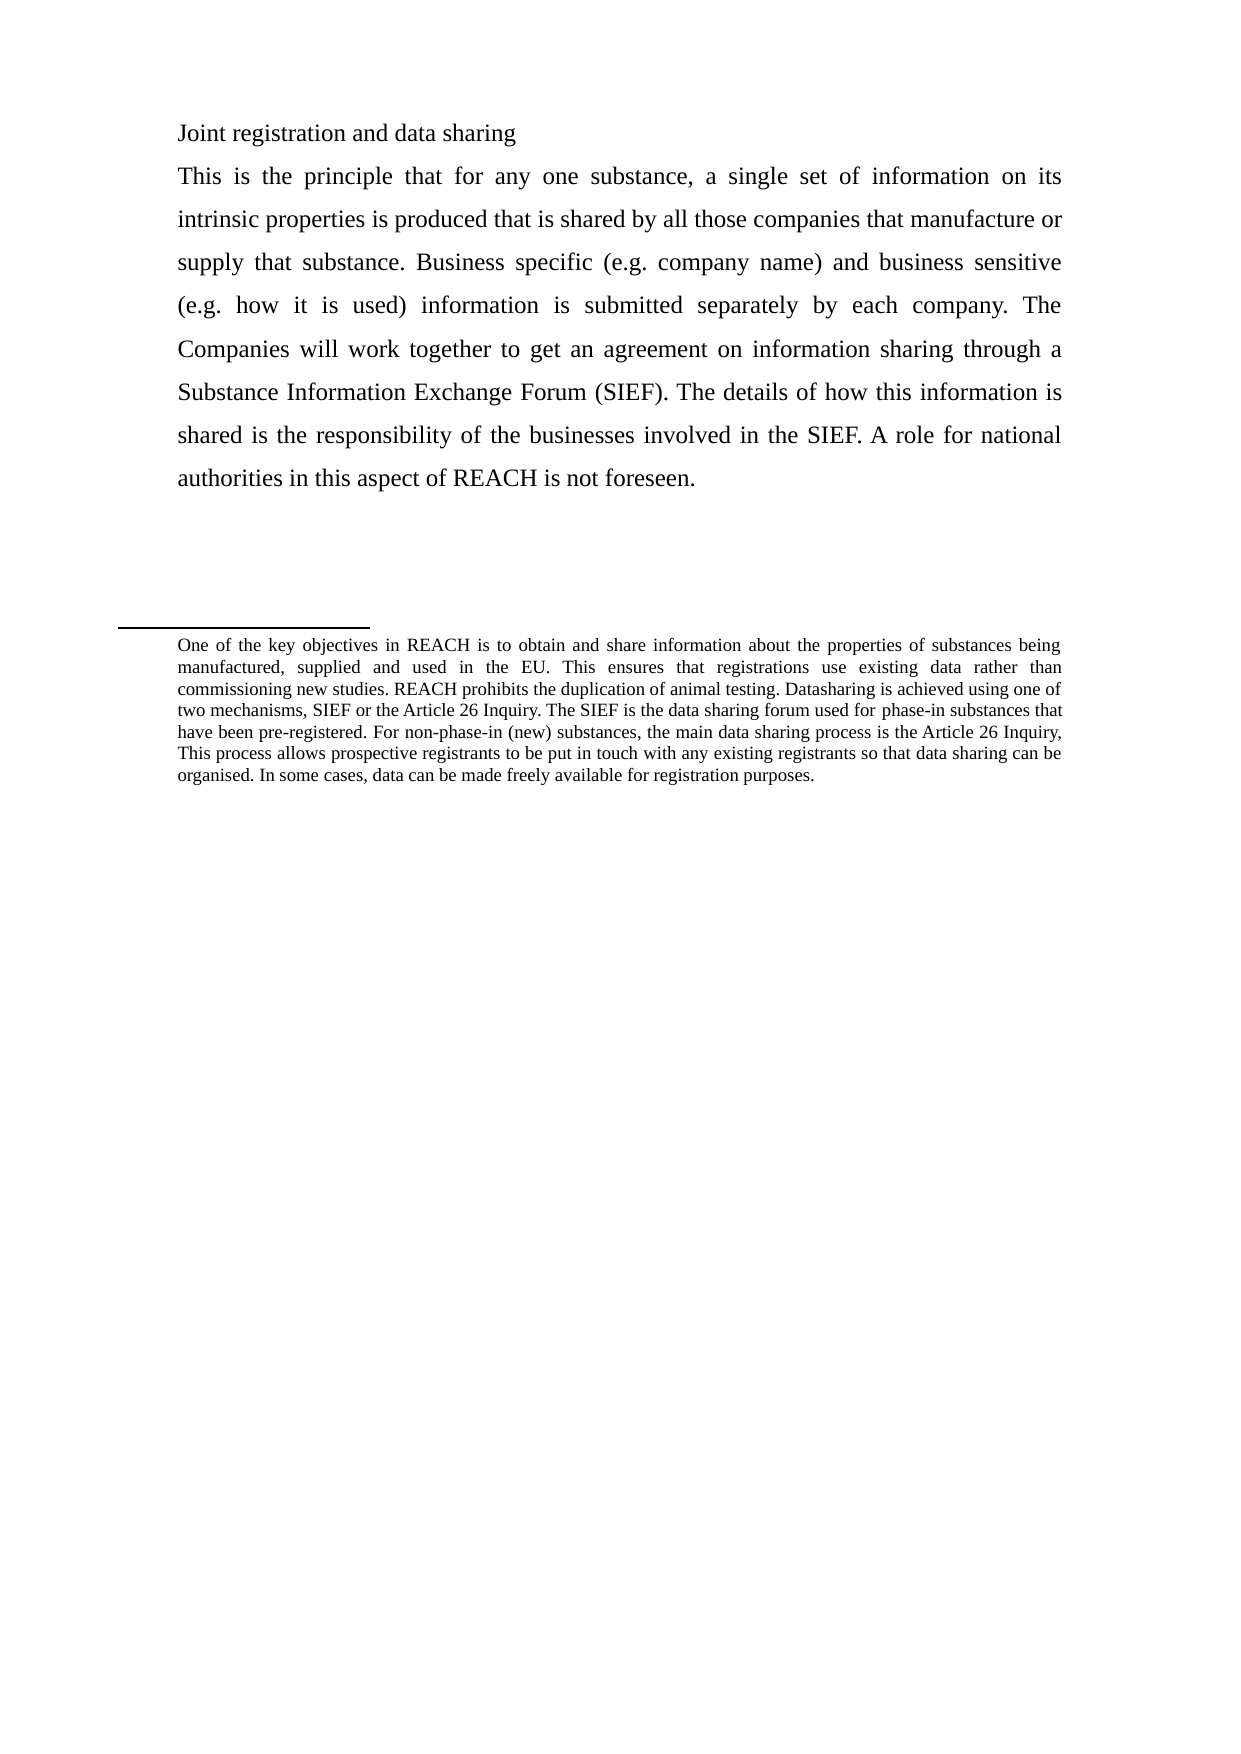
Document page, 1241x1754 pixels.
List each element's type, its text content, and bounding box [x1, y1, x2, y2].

subtitle Joint registration and data sharing [177, 118, 1063, 147]
text This is the principle that for any one substance, a single set of information on its intrinsic properties is produced that is shared by all those companies that manufacture or supply that substance. Business specific (e.g. company name) and business sensitive (e.g. how it is used) information is submitted separately by each company. The Companies will work together to get an agreement on information sharing through a Substance Information Exchange Forum (SIEF). The details of how this information is shared is the responsibility of the businesses involved in the SIEF. A role for national authorities in this aspect of REACH is not foreseen. [177, 161, 1063, 492]
subtitle One of the key objectives in REACH is to obtain and share information about the properties of substances being manufactured, supplied and used in the EU. This ensures that registrations use existing data rather than commissioning new studies. REACH prohibits the duplication of animal testing. Datasharing is achieved using one of two mechanisms, SIEF or the Article 26 Inquiry. The SIEF is the data sharing forum used for phase-in substances that have been pre-registered. For non-phase-in (new) substances, the main data sharing process is the Article 26 Inquiry, This process allows prospective registrants to be put in touch with any existing registrants so that data sharing can be organised. In some cases, data can be made freely available for registration purposes. [177, 634, 1063, 785]
